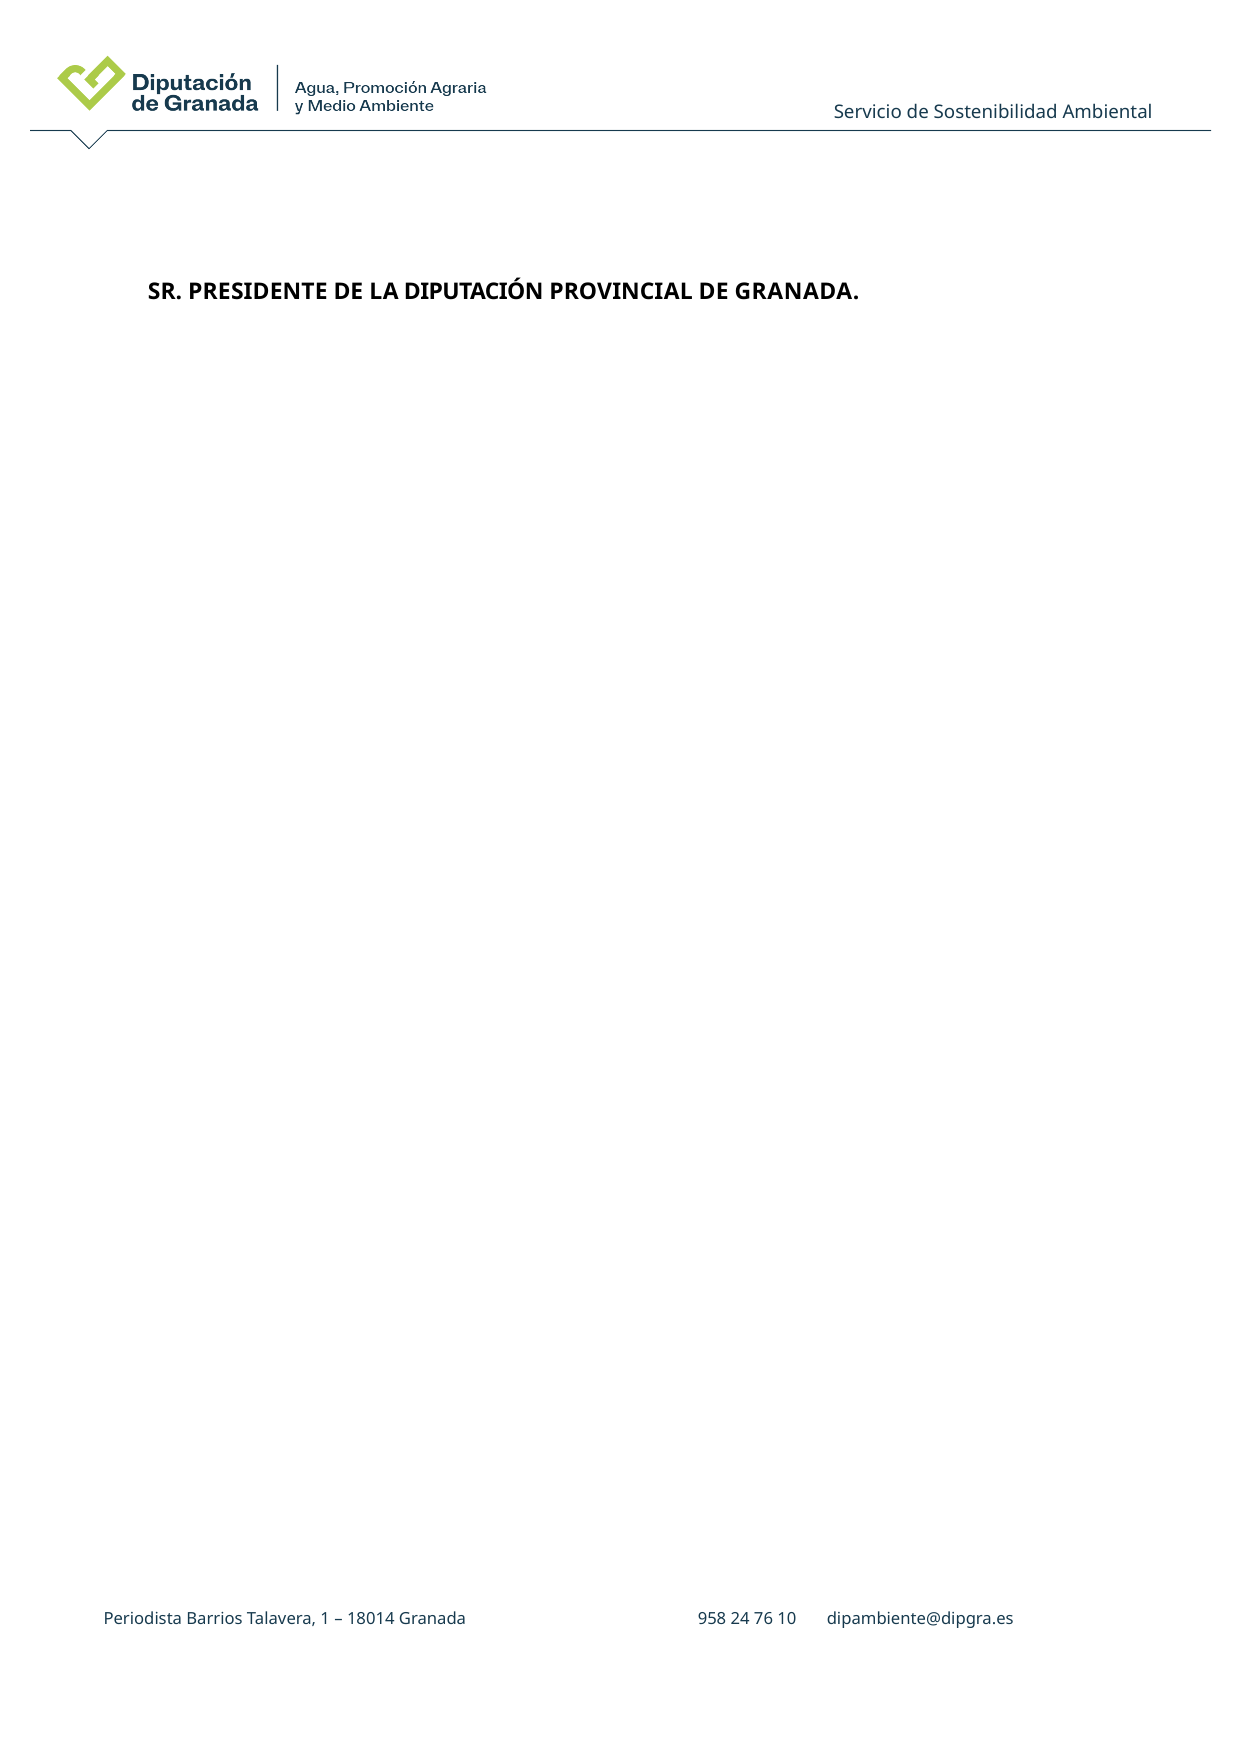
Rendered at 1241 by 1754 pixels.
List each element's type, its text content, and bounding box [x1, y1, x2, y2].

text SR. PRESIDENTE DE LA DIPUTACIÓN PROVINCIAL DE GRANADA. [148, 275, 1092, 306]
